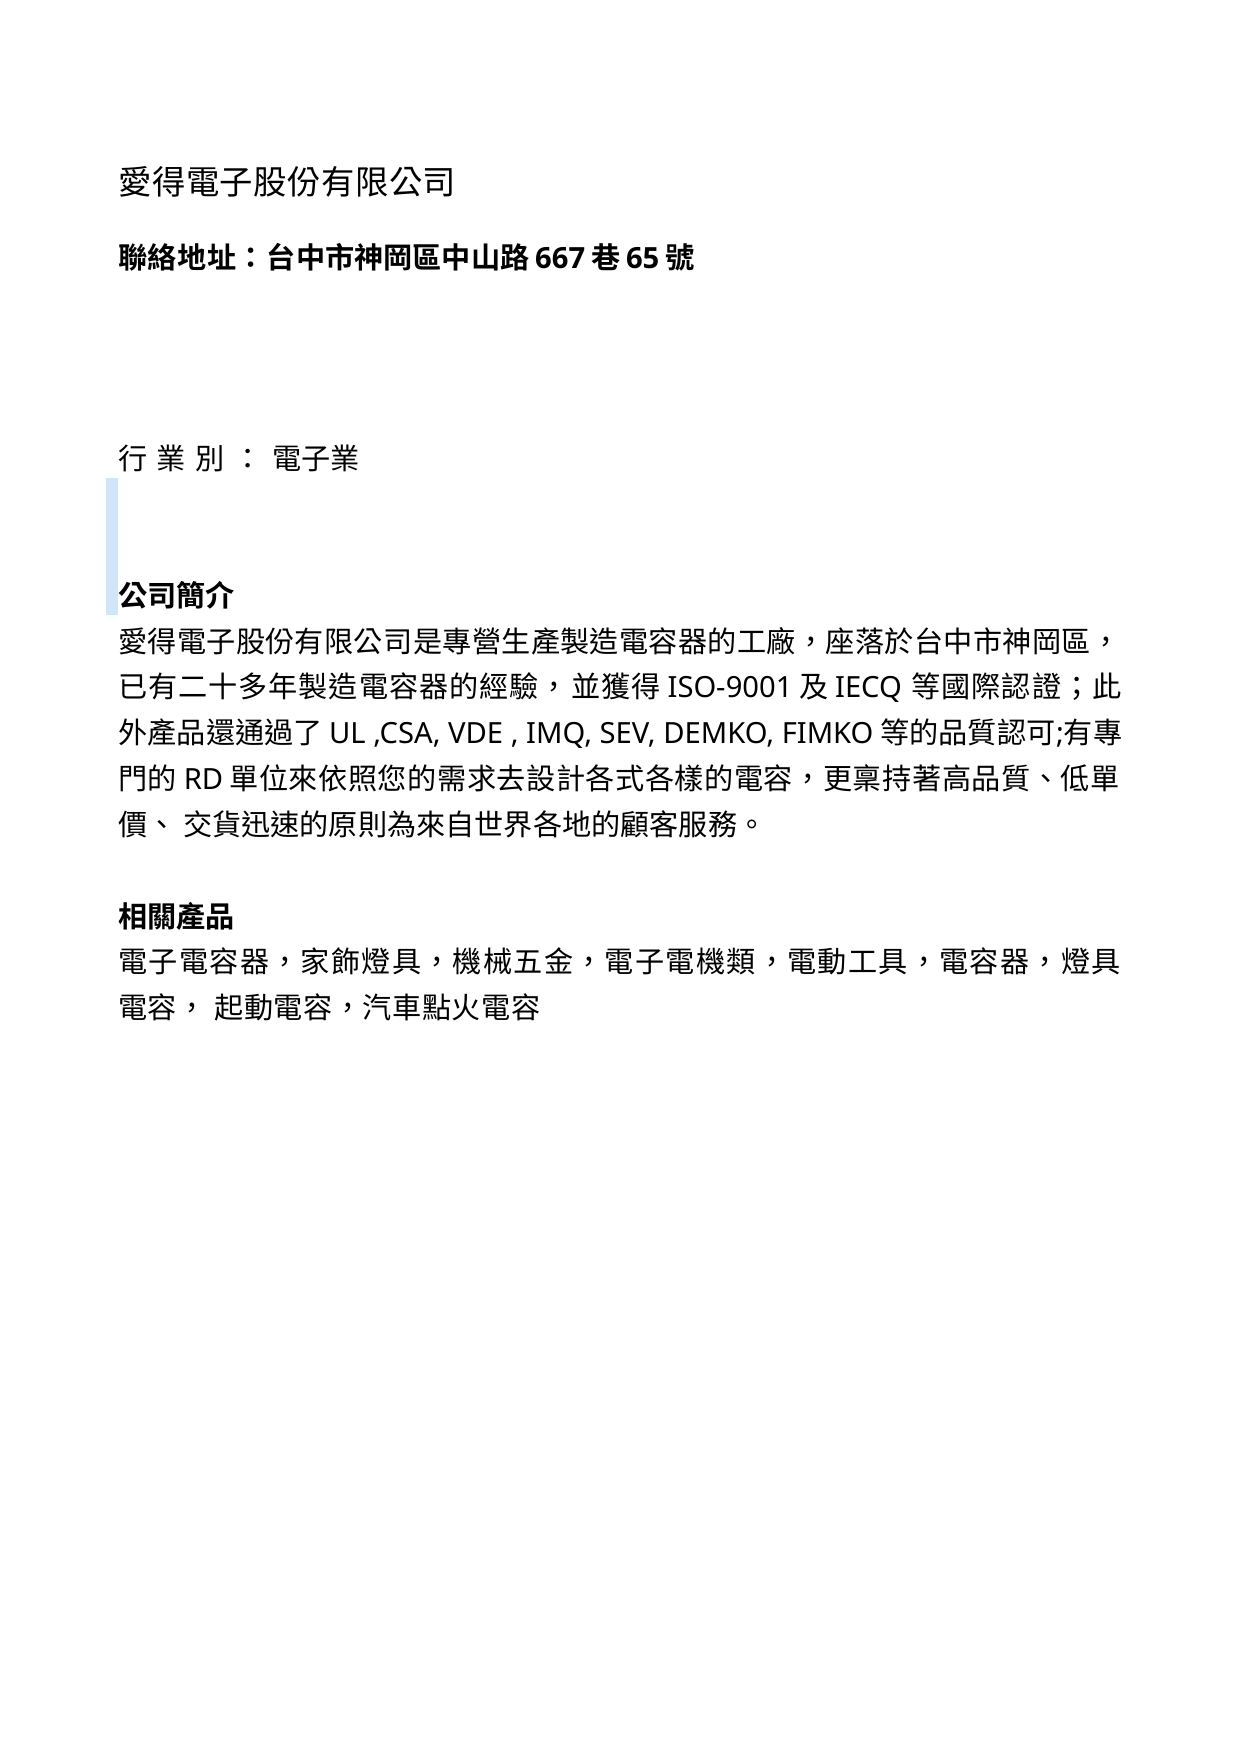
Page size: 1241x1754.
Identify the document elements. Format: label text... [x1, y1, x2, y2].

subtitle 公司簡介 [118, 569, 1122, 615]
text 電子電容器，家飾燈具，機械五金，電子電機類，電動工具，電容器，燈具電容， 起動電容，汽車點火電容 [118, 936, 1122, 1028]
text 相關產品 [118, 890, 1122, 936]
text 愛得電子股份有限公司是專營生產製造電容器的工廠，座落於台中市神岡區，已有二十多年製造電容器的經驗，並獲得ISO-9001及IECQ 等國際認證；此外產品還通過了UL ,CSA, VDE , IMQ, SEV, DEMKO, FIMKO等的品質認可;有專門的RD單位來依照您的需求去設計各式各樣的電容，更稟持著高品質、低單價、 交貨迅速的原則為來自世界各地的顧客服務。 [118, 615, 1122, 844]
text 愛得電子股份有限公司 [118, 156, 1122, 204]
text 行業別：電子業 [118, 428, 1122, 478]
subtitle 聯絡地址：台中市神岡區中山路667巷65號 [118, 235, 1122, 277]
